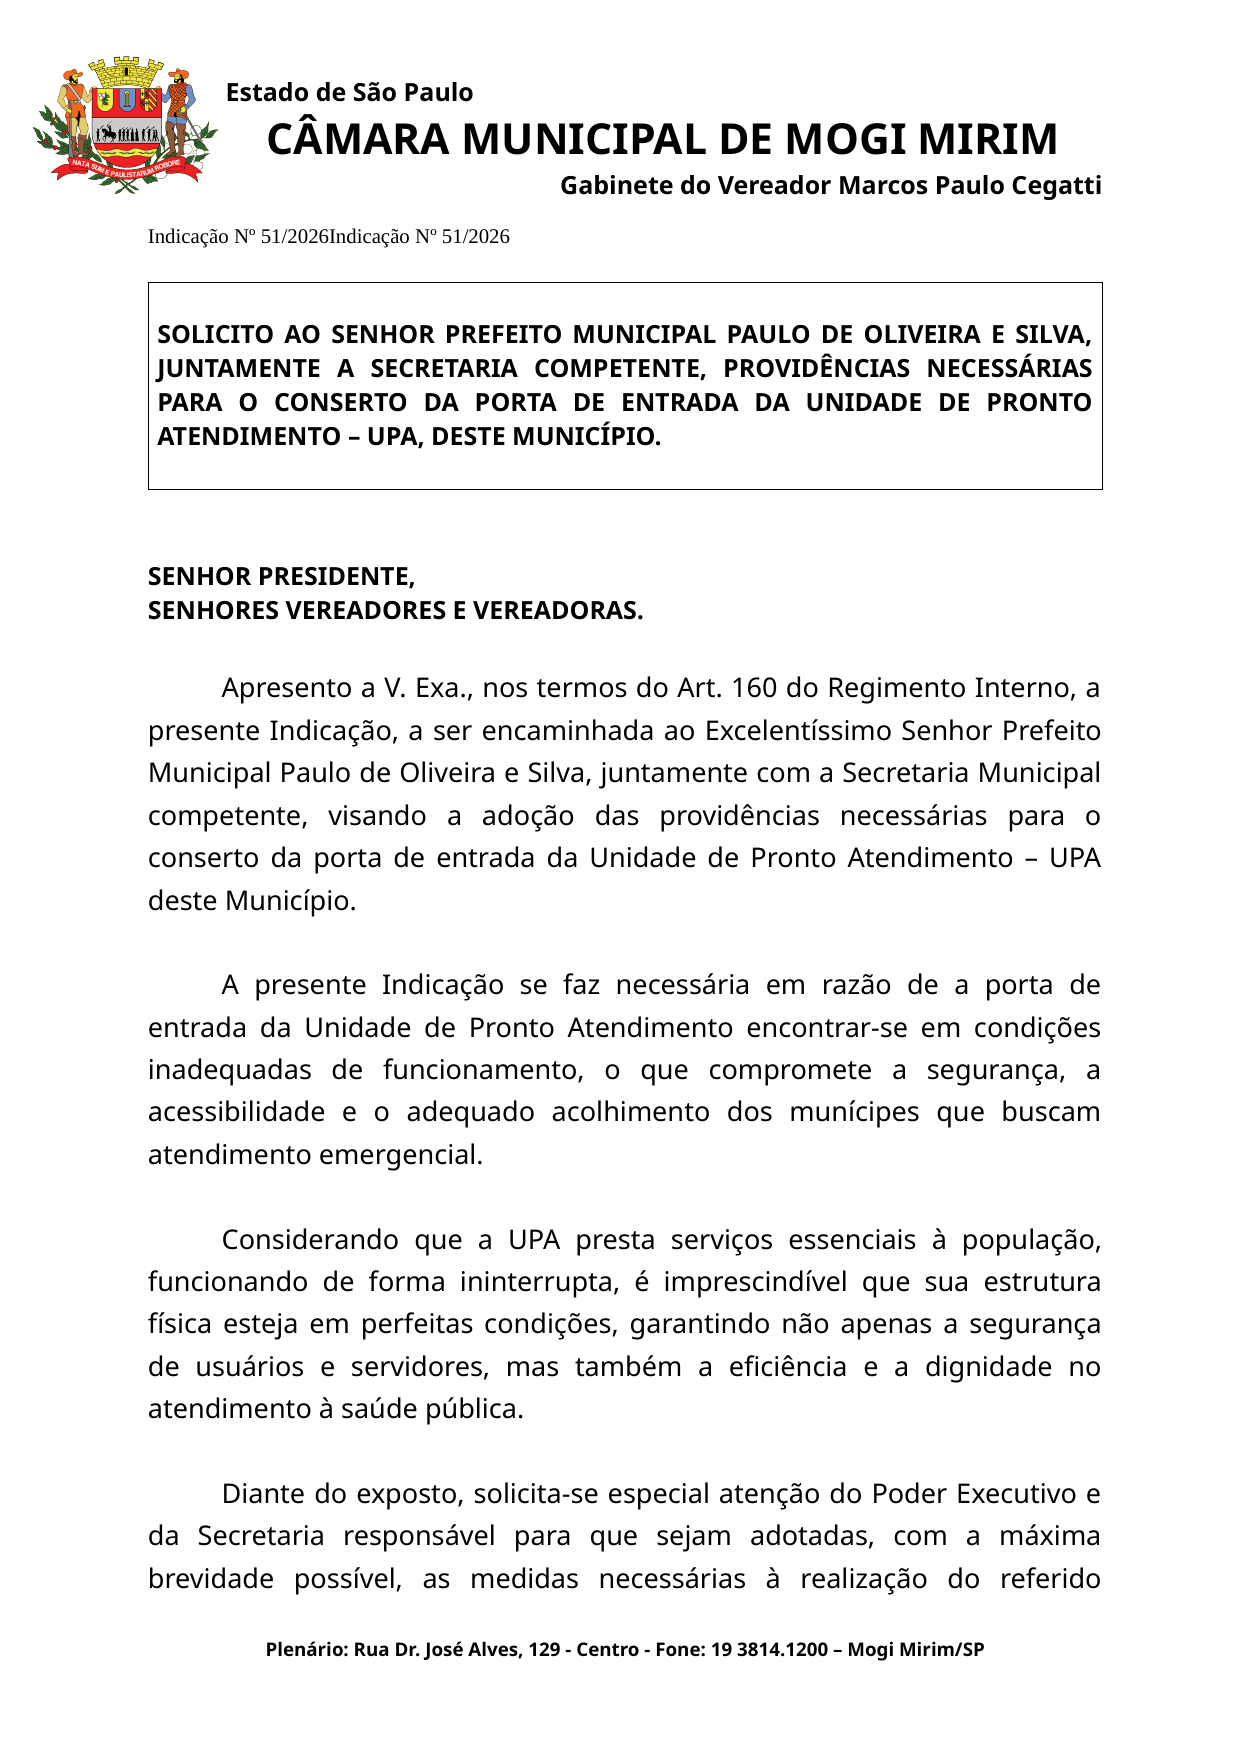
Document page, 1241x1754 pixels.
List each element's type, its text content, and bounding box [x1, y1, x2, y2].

text SOLICITO AO SENHOR PREFEITO MUNICIPAL PAULO DE OLIVEIRA E SILVA, JUNTAMENTE A SECRETARIA COMPETENTE, PROVIDÊNCIAS NECESSÁRIAS PARA O CONSERTO DA PORTA DE ENTRADA DA UNIDADE DE PRONTO ATENDIMENTO – UPA, DESTE MUNICÍPIO. [149, 316, 1102, 453]
text Indicação Nº 51/2026Indicação Nº 51/2026 [148, 224, 1103, 248]
text SENHOR PRESIDENTE, [148, 558, 1103, 592]
text Apresento a V. Exa., nos termos do Art. 160 do Regimento Interno, a presente Indicação, a ser encaminhada ao Excelentíssimo Senhor Prefeito Municipal Paulo de Oliveira e Silva, juntamente com a Secretaria Municipal competente, visando a adoção das providências necessárias para o conserto da porta de entrada da Unidade de Pronto Atendimento – UPA deste Município. [148, 669, 1103, 918]
text Considerando que a UPA presta serviços essenciais à população, funcionando de forma ininterrupta, é imprescindível que sua estrutura física esteja em perfeitas condições, garantindo não apenas a segurança de usuários e servidores, mas também a eficiência e a dignidade no atendimento à saúde pública. [148, 1220, 1103, 1427]
text Diante do exposto, solicita-se especial atenção do Poder Executivo e da Secretaria responsável para que sejam adotadas, com a máxima brevidade possível, as medidas necessárias à realização do referido [148, 1474, 1103, 1596]
picture [9, 45, 240, 206]
text SENHORES VEREADORES E VEREADORAS. [148, 592, 1103, 627]
text A presente Indicação se faz necessária em razão de a porta de entrada da Unidade de Pronto Atendimento encontrar-se em condições inadequadas de funcionamento, o que compromete a segurança, a acessibilidade e o adequado acolhimento dos munícipes que buscam atendimento emergencial. [148, 966, 1103, 1172]
